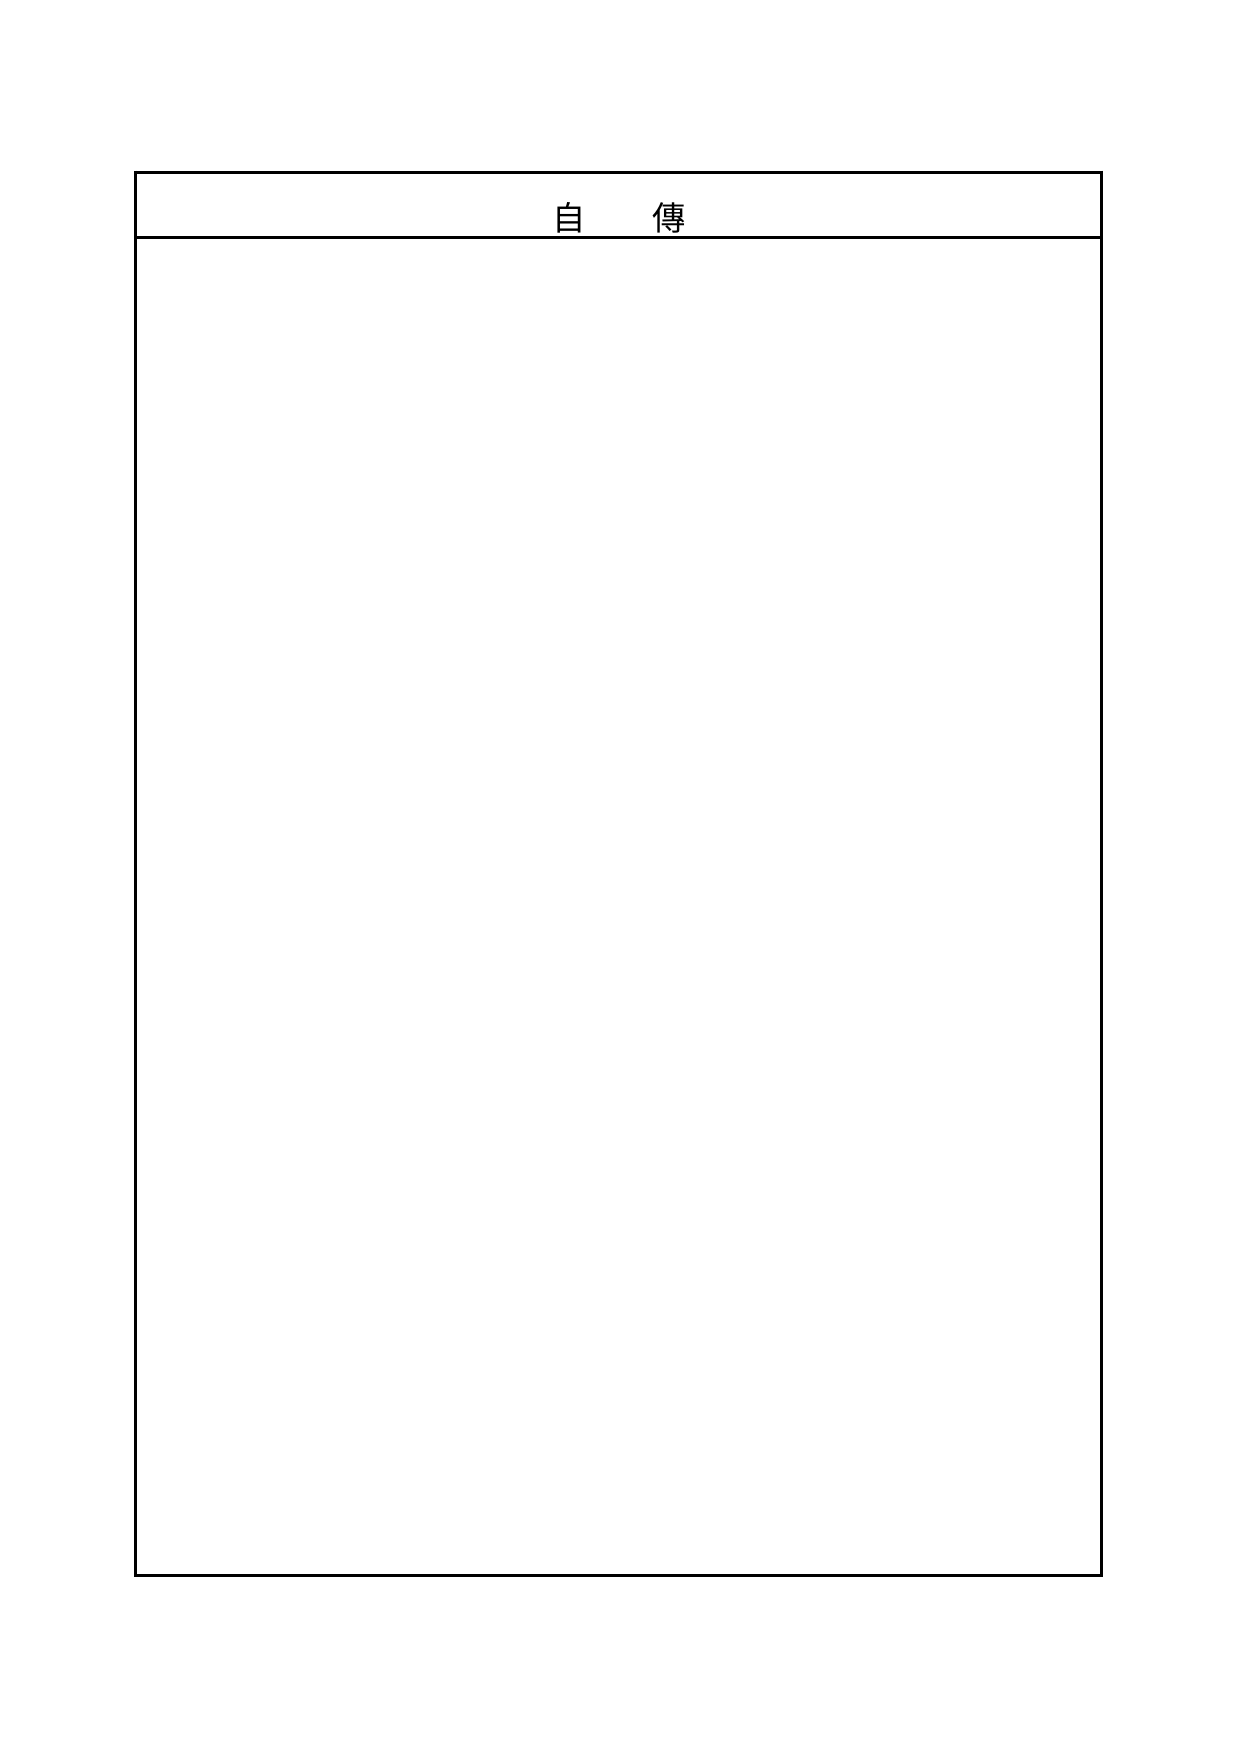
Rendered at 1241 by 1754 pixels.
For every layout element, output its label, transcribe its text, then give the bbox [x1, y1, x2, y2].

table_header 自 傳 [137, 174, 1100, 236]
table_cell [137, 239, 1100, 1574]
